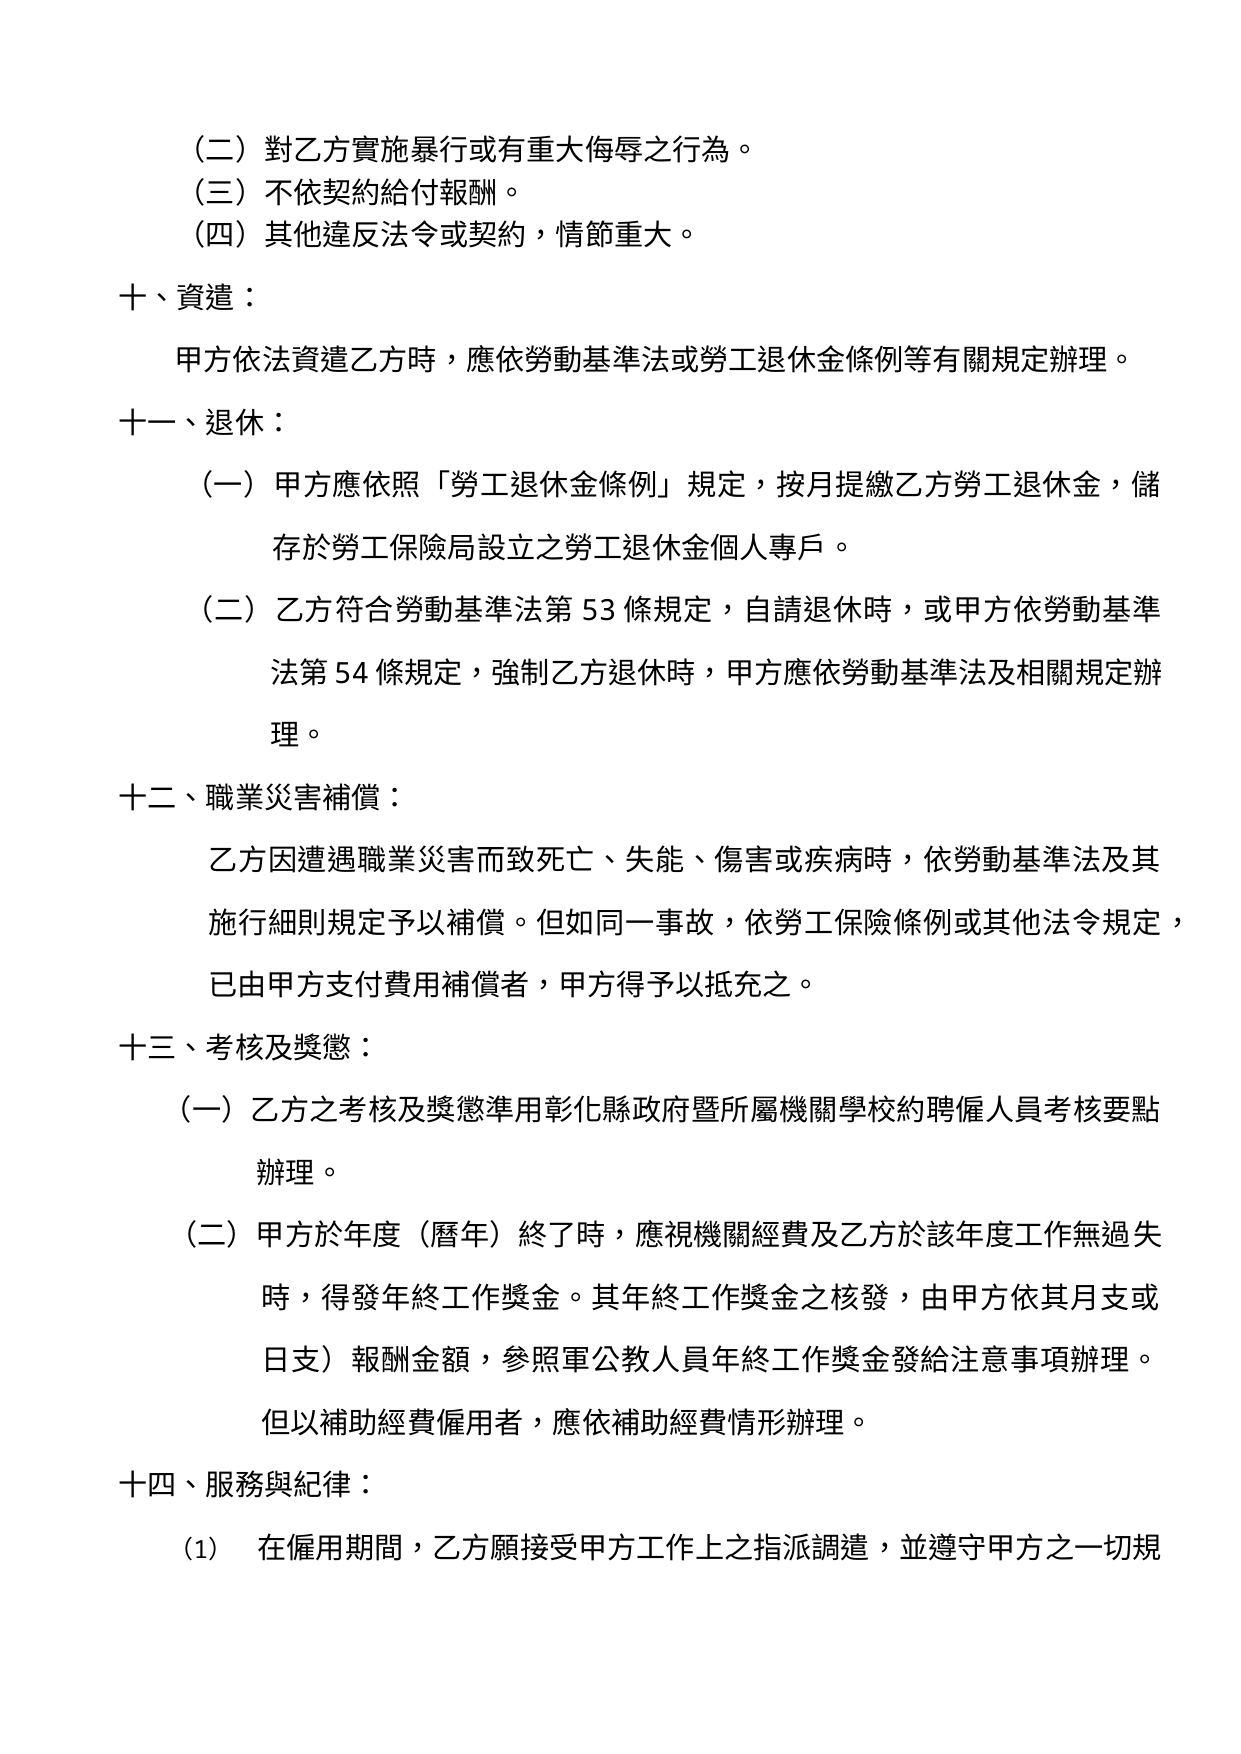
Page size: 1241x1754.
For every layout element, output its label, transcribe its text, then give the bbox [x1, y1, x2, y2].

text 十三、考核及獎懲： [118, 1004, 1163, 1066]
text （一）乙方之考核及獎懲準用彰化縣政府暨所屬機關學校約聘僱人員考核要點辦理。 [162, 1066, 1163, 1191]
text （一）甲方應依照「勞工退休金條例」規定，按月提繳乙方勞工退休金，儲存於勞工保險局設立之勞工退休金個人專戶。 [154, 441, 1163, 566]
text 甲方依法資遣乙方時，應依勞動基準法或勞工退休金條例等有關規定辦理。 [174, 316, 1163, 379]
text 十四、服務與紀律： [118, 1441, 1163, 1504]
text （二）乙方符合勞動基準法第53條規定，自請退休時，或甲方依勞動基準法第54條規定，強制乙方退休時，甲方應依勞動基準法及相關規定辦理。 [154, 566, 1163, 754]
text （二）甲方於年度（曆年）終了時，應視機關經費及乙方於該年度工作無過失時，得發年終工作獎金。其年終工作獎金之核發，由甲方依其月支或日支）報酬金額，參照軍公教人員年終工作獎金發給注意事項辦理。但以補助經費僱用者，應依補助經費情形辦理。 [168, 1191, 1163, 1441]
text 十、資遣： [118, 254, 1163, 316]
text 十一、退休： [118, 379, 1163, 441]
list 在僱用期間，乙方願接受甲方工作上之指派調遣，並遵守甲方之一切規 [168, 1504, 1163, 1566]
text 乙方因遭遇職業災害而致死亡、失能、傷害或疾病時，依勞動基準法及其施行細則規定予以補償。但如同一事故，依勞工保險條例或其他法令規定，已由甲方支付費用補償者，甲方得予以抵充之。 [208, 816, 1163, 1004]
text 十二、職業災害補償： [118, 754, 1163, 816]
text （三）不依契約給付報酬。 [118, 169, 1163, 212]
text （四）其他違反法令或契約，情節重大。 [118, 212, 1163, 254]
text （二）對乙方實施暴行或有重大侮辱之行為。 [118, 127, 1163, 169]
